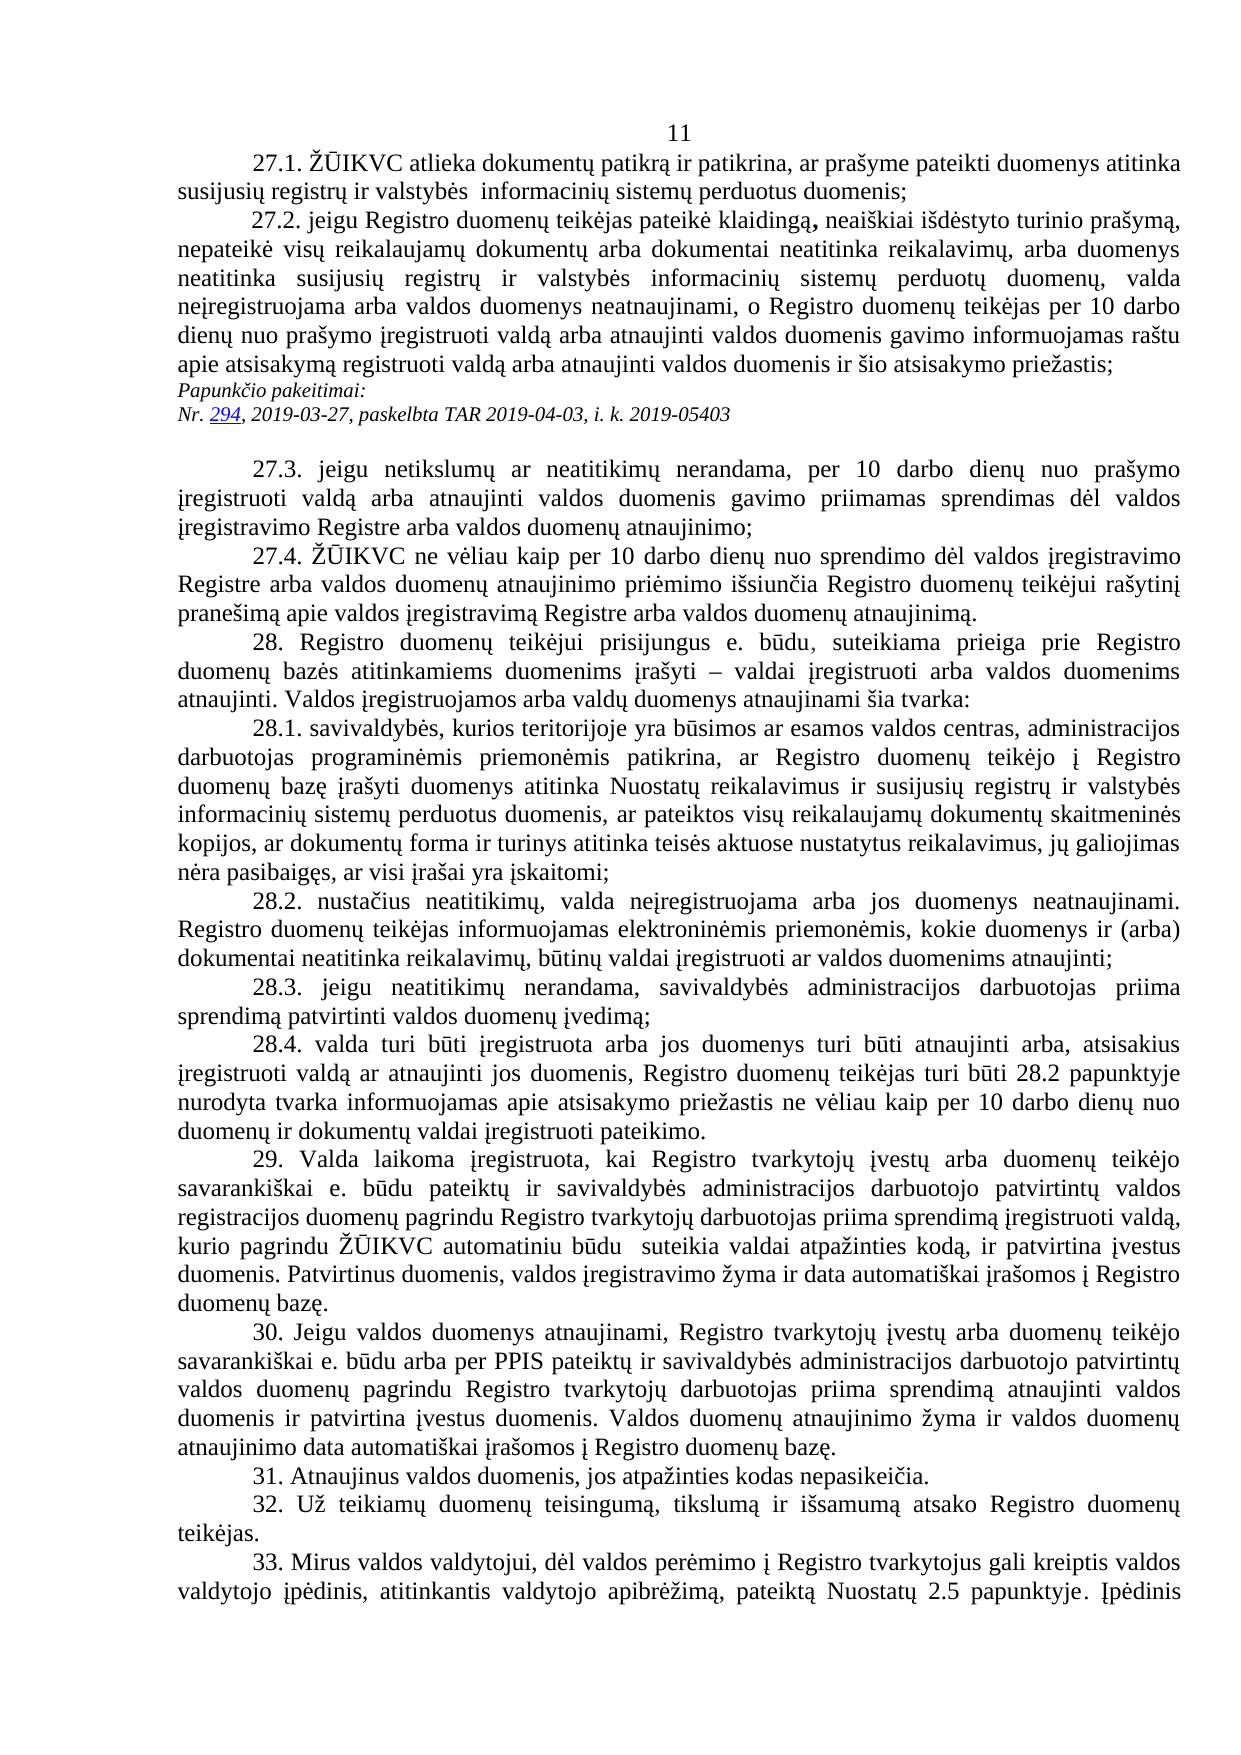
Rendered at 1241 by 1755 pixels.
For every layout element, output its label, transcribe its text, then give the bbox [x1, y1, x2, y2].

text 30. Jeigu valdos duomenys atnaujinami, Registro tvarkytojų įvestų arba duomenų teikėjo savarankiškai e. būdu arba per PPIS pateiktų ir savivaldybės administracijos darbuotojo patvirtintų valdos duomenų pagrindu Registro tvarkytojų darbuotojas priima sprendimą atnaujinti valdos duomenis ir patvirtina įvestus duomenis. Valdos duomenų atnaujinimo žyma ir valdos duomenų atnaujinimo data automatiškai įrašomos į Registro duomenų bazę. [177, 1317, 1181, 1461]
text 28.2. nustačius neatitikimų, valda neįregistruojama arba jos duomenys neatnaujinami. Registro duomenų teikėjas informuojamas elektroninėmis priemonėmis, kokie duomenys ir (arba) dokumentai neatitinka reikalavimų, būtinų valdai įregistruoti ar valdos duomenims atnaujinti; [177, 886, 1181, 972]
text 33. Mirus valdos valdytojui, dėl valdos perėmimo į Registro tvarkytojus gali kreiptis valdos valdytojo įpėdinis, atitinkantis valdytojo apibrėžimą, pateiktą Nuostatų 2.5 papunktyje. Įpėdinis [177, 1547, 1181, 1604]
text 27.2. jeigu Registro duomenų teikėjas pateikė klaidingą, neaiškiai išdėstyto turinio prašymą, nepateikė visų reikalaujamų dokumentų arba dokumentai neatitinka reikalavimų, arba duomenys neatitinka susijusių registrų ir valstybės informacinių sistemų perduotų duomenų, valda neįregistruojama arba valdos duomenys neatnaujinami, o Registro duomenų teikėjas per 10 darbo dienų nuo prašymo įregistruoti valdą arba atnaujinti valdos duomenis gavimo informuojamas raštu apie atsisakymą registruoti valdą arba atnaujinti valdos duomenis ir šio atsisakymo priežastis; [177, 205, 1181, 378]
text 28.3. jeigu neatitikimų nerandama, savivaldybės administracijos darbuotojas priima sprendimą patvirtinti valdos duomenų įvedimą; [177, 972, 1181, 1029]
text Nr. 294, 2019-03-27, paskelbta TAR 2019-04-03, i. k. 2019-05403 [177, 402, 1181, 426]
text 31. Atnaujinus valdos duomenis, jos atpažinties kodas nepasikeičia. [177, 1461, 1181, 1489]
text 27.4. ŽŪIKVC ne vėliau kaip per 10 darbo dienų nuo sprendimo dėl valdos įregistravimo Registre arba valdos duomenų atnaujinimo priėmimo išsiunčia Registro duomenų teikėjui rašytinį pranešimą apie valdos įregistravimą Registre arba valdos duomenų atnaujinimą. [177, 541, 1181, 627]
text 32. Už teikiamų duomenų teisingumą, tikslumą ir išsamumą atsako Registro duomenų teikėjas. [177, 1489, 1181, 1547]
text Papunkčio pakeitimai: [177, 378, 1181, 402]
text 28.1. savivaldybės, kurios teritorijoje yra būsimos ar esamos valdos centras, administracijos darbuotojas programinėmis priemonėmis patikrina, ar Registro duomenų teikėjo į Registro duomenų bazę įrašyti duomenys atitinka Nuostatų reikalavimus ir susijusių registrų ir valstybės informacinių sistemų perduotus duomenis, ar pateiktos visų reikalaujamų dokumentų skaitmeninės kopijos, ar dokumentų forma ir turinys atitinka teisės aktuose nustatytus reikalavimus, jų galiojimas nėra pasibaigęs, ar visi įrašai yra įskaitomi; [177, 713, 1181, 886]
text 29. Valda laikoma įregistruota, kai Registro tvarkytojų įvestų arba duomenų teikėjo savarankiškai e. būdu pateiktų ir savivaldybės administracijos darbuotojo patvirtintų valdos registracijos duomenų pagrindu Registro tvarkytojų darbuotojas priima sprendimą įregistruoti valdą, kurio pagrindu ŽŪIKVC automatiniu būdu suteikia valdai atpažinties kodą, ir patvirtina įvestus duomenis. Patvirtinus duomenis, valdos įregistravimo žyma ir data automatiškai įrašomos į Registro duomenų bazę. [177, 1144, 1181, 1317]
text 28. Registro duomenų teikėjui prisijungus e. būdu, suteikiama prieiga prie Registro duomenų bazės atitinkamiems duomenims įrašyti – valdai įregistruoti arba valdos duomenims atnaujinti. Valdos įregistruojamos arba valdų duomenys atnaujinami šia tvarka: [177, 627, 1181, 713]
text 27.1. ŽŪIKVC atlieka dokumentų patikrą ir patikrina, ar prašyme pateikti duomenys atitinka susijusių registrų ir valstybės informacinių sistemų perduotus duomenis; [177, 148, 1181, 205]
text 28.4. valda turi būti įregistruota arba jos duomenys turi būti atnaujinti arba, atsisakius įregistruoti valdą ar atnaujinti jos duomenis, Registro duomenų teikėjas turi būti 28.2 papunktyje nurodyta tvarka informuojamas apie atsisakymo priežastis ne vėliau kaip per 10 darbo dienų nuo duomenų ir dokumentų valdai įregistruoti pateikimo. [177, 1029, 1181, 1144]
text 27.3. jeigu netikslumų ar neatitikimų nerandama, per 10 darbo dienų nuo prašymo įregistruoti valdą arba atnaujinti valdos duomenis gavimo priimamas sprendimas dėl valdos įregistravimo Registre arba valdos duomenų atnaujinimo; [177, 454, 1181, 541]
